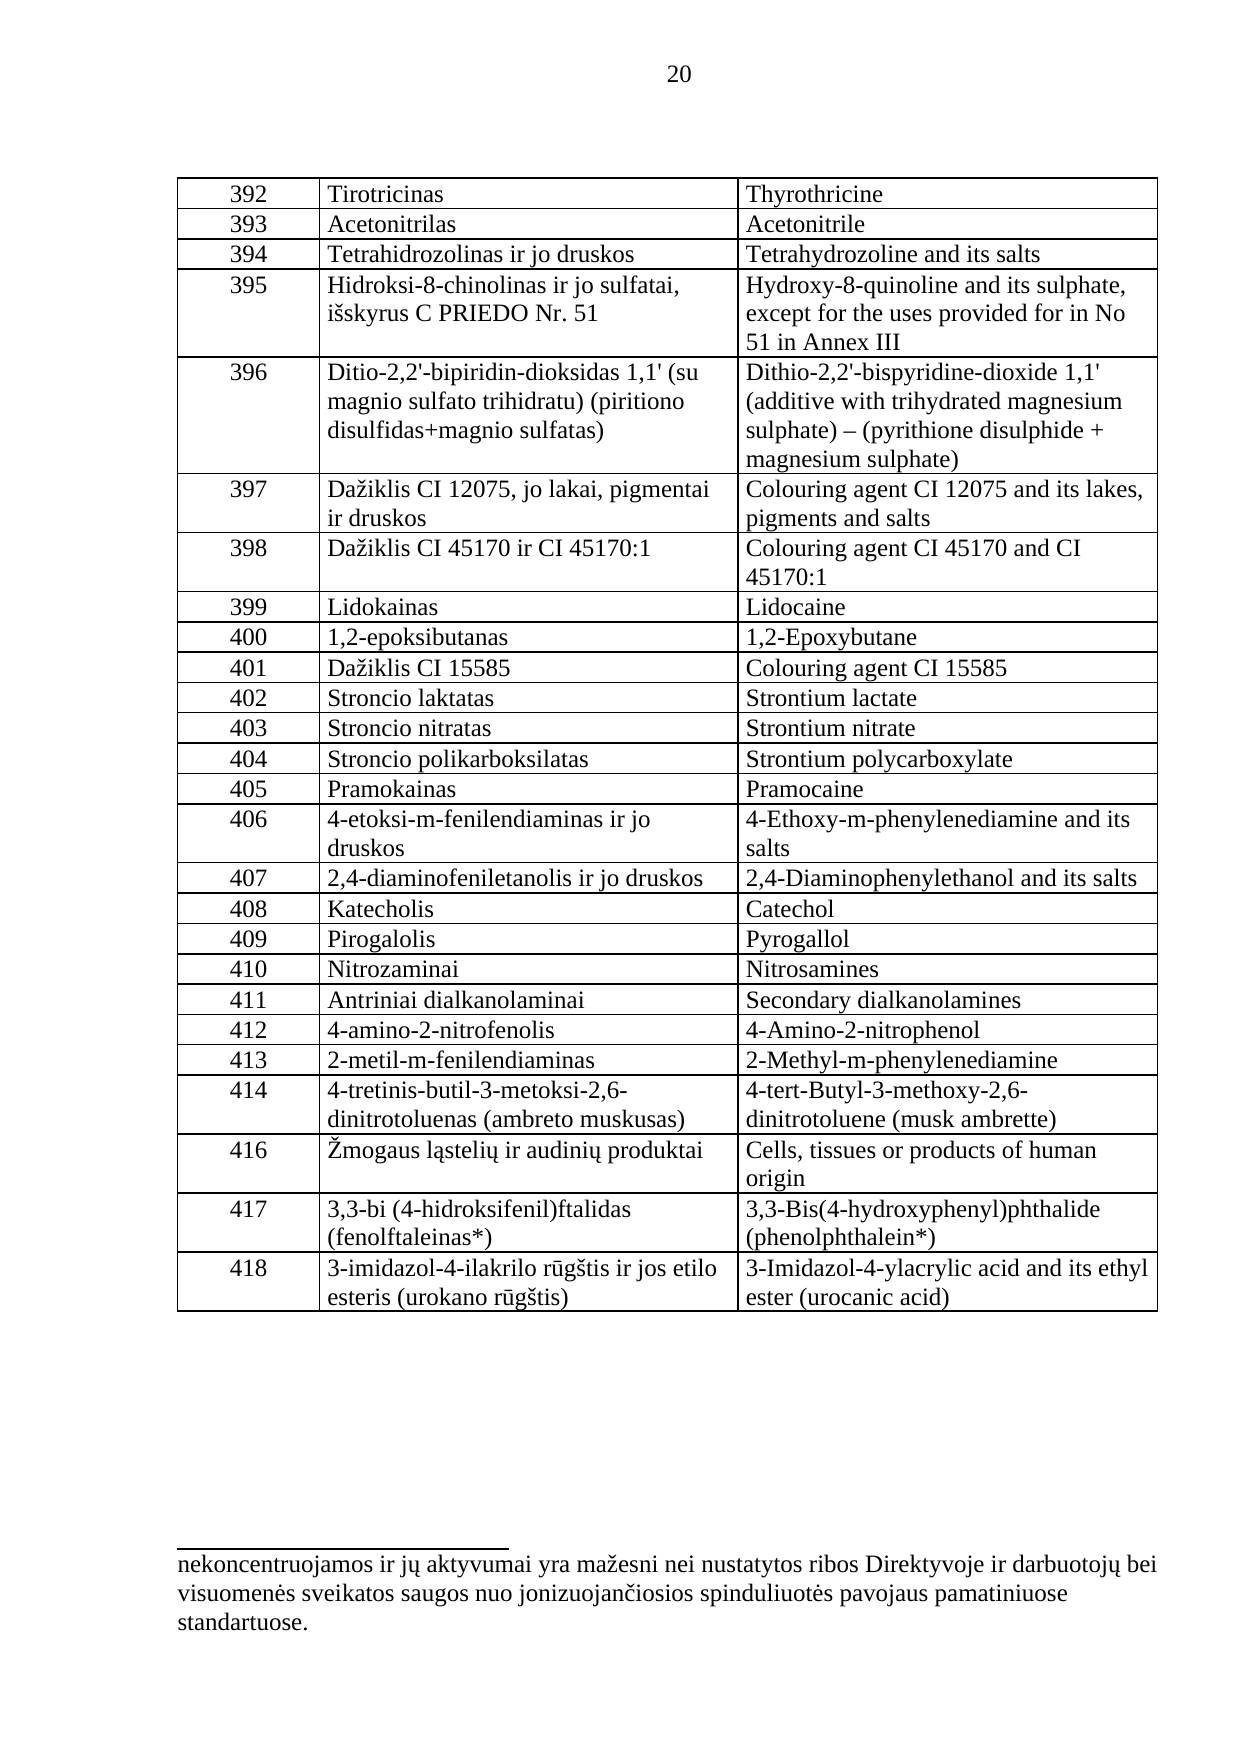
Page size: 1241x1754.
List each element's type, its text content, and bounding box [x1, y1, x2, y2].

table_cell 407 [178, 863, 319, 892]
table_cell Dithio-2,2'-bispyridine-dioxide 1,1' (additive with trihydrated magnesium sulphate) – (pyrithione disulphide + magnesium sulphate) [739, 358, 1157, 472]
table_cell 4-tert-Butyl-3-methoxy-2,6-dinitrotoluene (musk ambrette) [739, 1076, 1157, 1133]
table_cell Colouring agent CI 15585 [739, 653, 1157, 682]
table_cell 409 [178, 924, 319, 953]
table_cell Pyrogallol [739, 924, 1157, 953]
table_cell 392 [178, 179, 319, 207]
table_cell 4-tretinis-butil-3-metoksi-2,6-dinitrotoluenas (ambreto muskusas) [320, 1076, 737, 1133]
table_cell 4-amino-2-nitrofenolis [320, 1015, 737, 1044]
table_cell 405 [178, 774, 319, 803]
table_cell Hydroxy-8-quinoline and its sulphate, except for the uses provided for in No 51 in Annex III [739, 270, 1157, 356]
table_cell 411 [178, 985, 319, 1013]
table_cell 398 [178, 533, 319, 591]
table_cell 2,4-diaminofeniletanolis ir jo druskos [320, 863, 737, 892]
table_cell 401 [178, 653, 319, 682]
table_cell 394 [178, 240, 319, 268]
table_cell 417 [178, 1194, 319, 1251]
table_cell Katecholis [320, 894, 737, 922]
table_cell Tetrahydrozoline and its salts [739, 240, 1157, 268]
table_cell Stroncio laktatas [320, 683, 737, 712]
table_cell Nitrosamines [739, 955, 1157, 983]
table_cell 403 [178, 713, 319, 742]
table_cell 416 [178, 1135, 319, 1192]
table_cell Acetonitrilas [320, 209, 737, 238]
table_cell Stroncio nitratas [320, 713, 737, 742]
table_cell Pramokainas [320, 774, 737, 803]
table_cell 3-Imidazol-4-ylacrylic acid and its ethyl ester (urocanic acid) [739, 1253, 1157, 1310]
table_cell 4-Amino-2-nitrophenol [739, 1015, 1157, 1044]
table_cell Dažiklis CI 15585 [320, 653, 737, 682]
table_cell 404 [178, 744, 319, 772]
table_cell 399 [178, 592, 319, 621]
table_cell Tetrahidrozolinas ir jo druskos [320, 240, 737, 268]
table_cell Nitrozaminai [320, 955, 737, 983]
table_cell 3,3-Bis(4-hydroxyphenyl)phthalide (phenolphthalein*) [739, 1194, 1157, 1251]
table_cell 400 [178, 623, 319, 651]
table_cell Thyrothricine [739, 179, 1157, 207]
table_cell 406 [178, 805, 319, 862]
table_cell Lidokainas [320, 592, 737, 621]
table_cell 412 [178, 1015, 319, 1044]
table_cell 397 [178, 474, 319, 532]
table_cell Strontium lactate [739, 683, 1157, 712]
table_cell Strontium nitrate [739, 713, 1157, 742]
table_cell 2-Methyl-m-phenylenediamine [739, 1045, 1157, 1074]
table_cell 396 [178, 358, 319, 472]
table_cell Secondary dialkanolamines [739, 985, 1157, 1013]
table_cell Ditio-2,2'-bipiridin-dioksidas 1,1' (su magnio sulfato trihidratu) (piritiono disulfidas+magnio sulfatas) [320, 358, 737, 472]
table_cell 2,4-Diaminophenylethanol and its salts [739, 863, 1157, 892]
table_cell 418 [178, 1253, 319, 1310]
table_cell Cells, tissues or products of human origin [739, 1135, 1157, 1192]
table_cell 414 [178, 1076, 319, 1133]
table_cell Colouring agent CI 12075 and its lakes, pigments and salts [739, 474, 1157, 532]
table_cell Stroncio polikarboksilatas [320, 744, 737, 772]
table_cell Lidocaine [739, 592, 1157, 621]
table_cell Dažiklis CI 45170 ir CI 45170:1 [320, 533, 737, 591]
table_cell 3,3-bi (4-hidroksifenil)ftalidas (fenolftaleinas*) [320, 1194, 737, 1251]
table_cell 408 [178, 894, 319, 922]
table_cell Acetonitrile [739, 209, 1157, 238]
table_cell Žmogaus ląstelių ir audinių produktai [320, 1135, 737, 1192]
table_cell 393 [178, 209, 319, 238]
table_cell Strontium polycarboxylate [739, 744, 1157, 772]
table_cell 402 [178, 683, 319, 712]
table_cell Colouring agent CI 45170 and CI 45170:1 [739, 533, 1157, 591]
table_cell 410 [178, 955, 319, 983]
table_cell 4-Ethoxy-m-phenylenediamine and its salts [739, 805, 1157, 862]
table_cell Hidroksi-8-chinolinas ir jo sulfatai, išskyrus C priedo Nr. 51 [320, 270, 737, 356]
table_cell 3-imidazol-4-ilakrilo rūgštis ir jos etilo esteris (urokano rūgštis) [320, 1253, 737, 1310]
table_cell Dažiklis CI 12075, jo lakai, pigmentai ir druskos [320, 474, 737, 532]
table_cell 1,2-epoksibutanas [320, 623, 737, 651]
table_cell 4-etoksi-m-fenilendiaminas ir jo druskos [320, 805, 737, 862]
table_cell Pirogalolis [320, 924, 737, 953]
table_cell 1,2-Epoxybutane [739, 623, 1157, 651]
table_cell Tirotricinas [320, 179, 737, 207]
table_cell Catechol [739, 894, 1157, 922]
table_cell Pramocaine [739, 774, 1157, 803]
table_cell 413 [178, 1045, 319, 1074]
table_cell 2-metil-m-fenilendiaminas [320, 1045, 737, 1074]
table_cell Antriniai dialkanolaminai [320, 985, 737, 1013]
table_cell 395 [178, 270, 319, 356]
